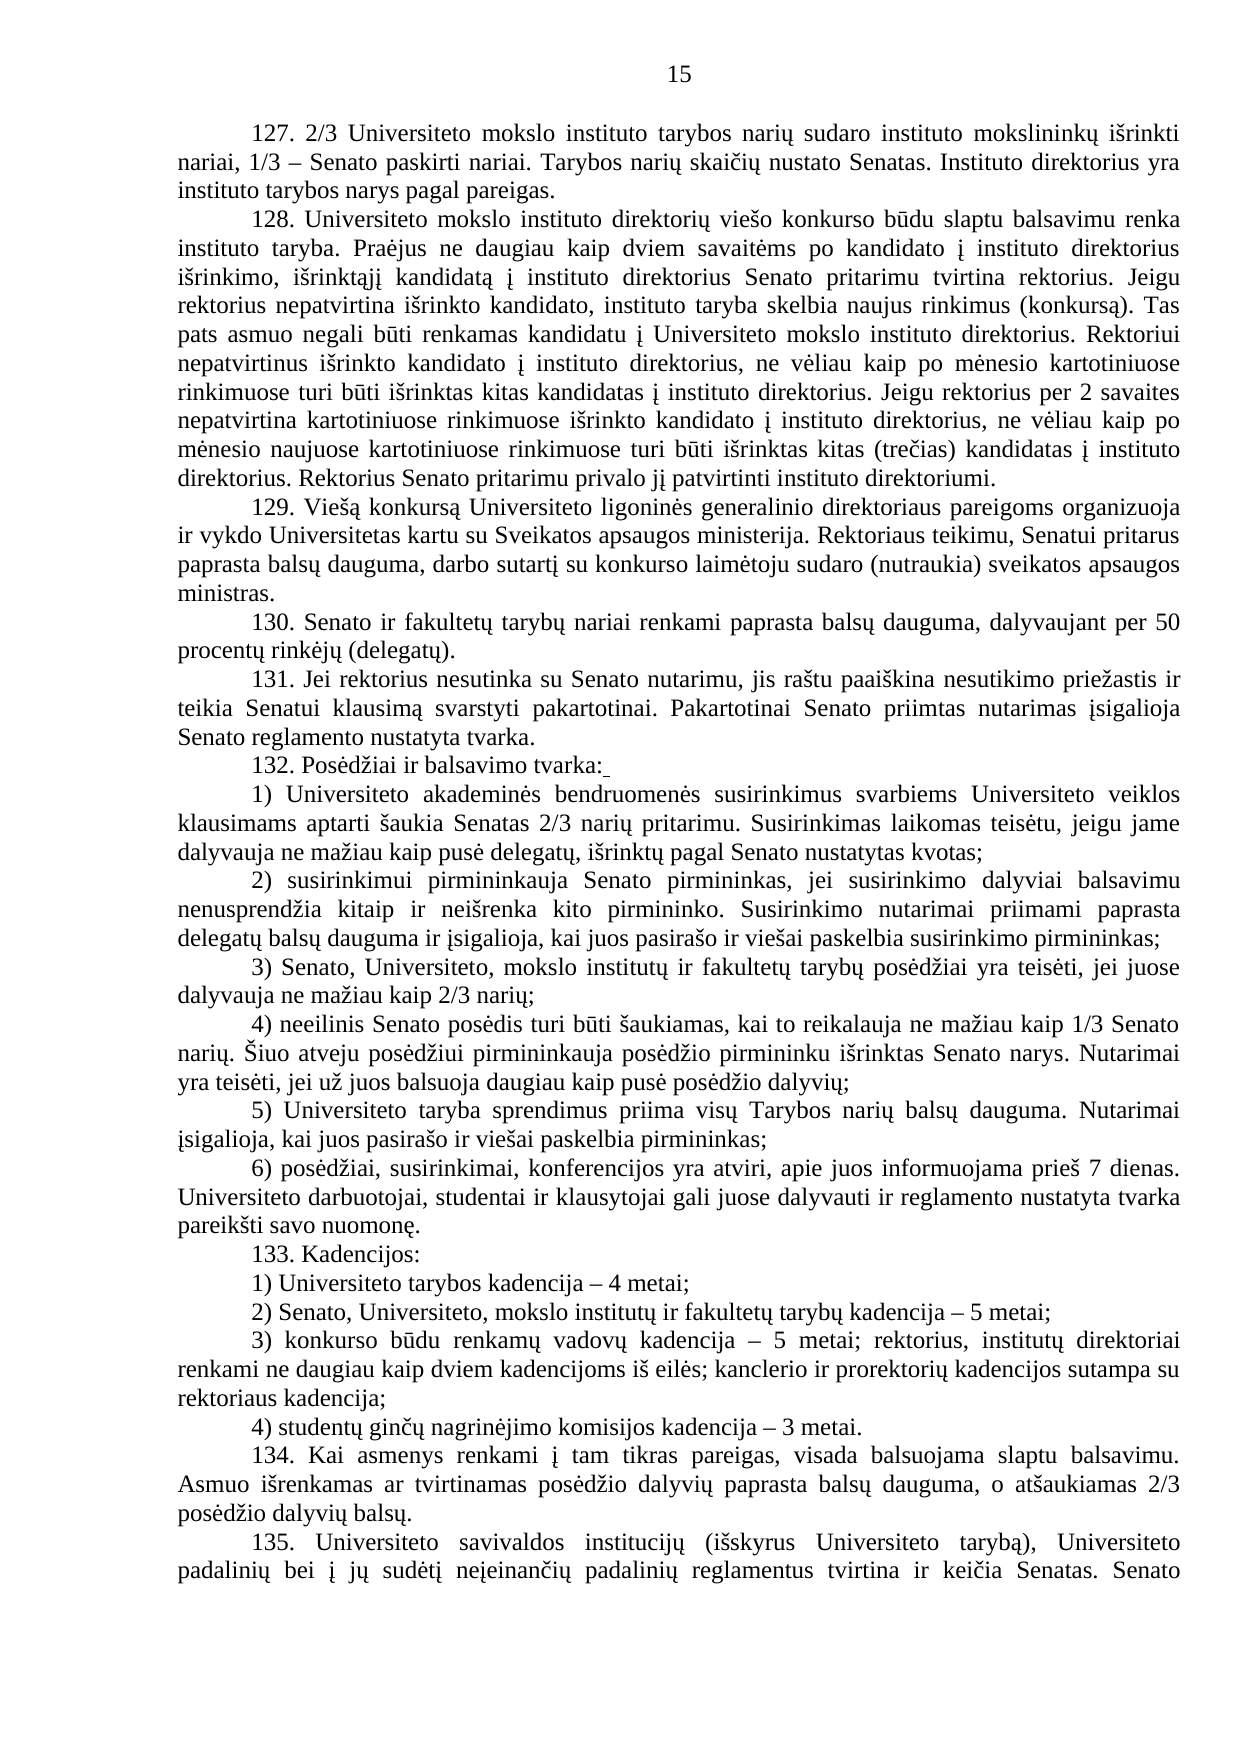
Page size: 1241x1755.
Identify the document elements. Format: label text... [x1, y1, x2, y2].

text 4) neeilinis Senato posėdis turi būti šaukiamas, kai to reikalauja ne mažiau kaip 1/3 Senato narių. Šiuo atveju posėdžiui pirmininkauja posėdžio pirmininku išrinktas Senato narys. Nutarimai yra teisėti, jei už juos balsuoja daugiau kaip pusė posėdžio dalyvių; [177, 1009, 1181, 1096]
text 132. Posėdžiai ir balsavimo tvarka: [177, 751, 1181, 779]
text 134. Kai asmenys renkami į tam tikras pareigas, visada balsuojama slaptu balsavimu. Asmuo išrenkamas ar tvirtinamas posėdžio dalyvių paprasta balsų dauguma, o atšaukiamas 2/3 posėdžio dalyvių balsų. [177, 1441, 1181, 1527]
text 3) Senato, Universiteto, mokslo institutų ir fakultetų tarybų posėdžiai yra teisėti, jei juose dalyvauja ne mažiau kaip 2/3 narių; [177, 952, 1181, 1009]
text 1) Universiteto akademinės bendruomenės susirinkimus svarbiems Universiteto veiklos klausimams aptarti šaukia Senatas 2/3 narių pritarimu. Susirinkimas laikomas teisėtu, jeigu jame dalyvauja ne mažiau kaip pusė delegatų, išrinktų pagal Senato nustatytas kvotas; [177, 779, 1181, 866]
text 127. 2/3 Universiteto mokslo instituto tarybos narių sudaro instituto mokslininkų išrinkti nariai, 1/3 – Senato paskirti nariai. Tarybos narių skaičių nustato Senatas. Instituto direktorius yra instituto tarybos narys pagal pareigas. [177, 118, 1181, 204]
text 128. Universiteto mokslo instituto direktorių viešo konkurso būdu slaptu balsavimu renka instituto taryba. Praėjus ne daugiau kaip dviem savaitėms po kandidato į instituto direktorius išrinkimo, išrinktąjį kandidatą į instituto direktorius Senato pritarimu tvirtina rektorius. Jeigu rektorius nepatvirtina išrinkto kandidato, instituto taryba skelbia naujus rinkimus (konkursą). Tas pats asmuo negali būti renkamas kandidatu į Universiteto mokslo instituto direktorius. Rektoriui nepatvirtinus išrinkto kandidato į instituto direktorius, ne vėliau kaip po mėnesio kartotiniuose rinkimuose turi būti išrinktas kitas kandidatas į instituto direktorius. Jeigu rektorius per 2 savaites nepatvirtina kartotiniuose rinkimuose išrinkto kandidato į instituto direktorius, ne vėliau kaip po mėnesio naujuose kartotiniuose rinkimuose turi būti išrinktas kitas (trečias) kandidatas į instituto direktorius. Rektorius Senato pritarimu privalo jį patvirtinti instituto direktoriumi. [177, 204, 1181, 492]
text 130. Senato ir fakultetų tarybų nariai renkami paprasta balsų dauguma, dalyvaujant per 50 procentų rinkėjų (delegatų). [177, 607, 1181, 664]
text 1) Universiteto tarybos kadencija – 4 metai; [177, 1268, 1181, 1297]
text 135. Universiteto savivaldos institucijų (išskyrus Universiteto tarybą), Universiteto padalinių bei į jų sudėtį neįeinančių padalinių reglamentus tvirtina ir keičia Senatas. Senato [177, 1527, 1181, 1584]
text 3) konkurso būdu renkamų vadovų kadencija – 5 metai; rektorius, institutų direktoriai renkami ne daugiau kaip dviem kadencijoms iš eilės; kanclerio ir prorektorių kadencijos sutampa su rektoriaus kadencija; [177, 1326, 1181, 1412]
text 133. Kadencijos: [177, 1239, 1181, 1268]
text 2) Senato, Universiteto, mokslo institutų ir fakultetų tarybų kadencija – 5 metai; [177, 1297, 1181, 1326]
text 131. Jei rektorius nesutinka su Senato nutarimu, jis raštu paaiškina nesutikimo priežastis ir teikia Senatui klausimą svarstyti pakartotinai. Pakartotinai Senato priimtas nutarimas įsigalioja Senato reglamento nustatyta tvarka. [177, 664, 1181, 751]
text 129. Viešą konkursą Universiteto ligoninės generalinio direktoriaus pareigoms organizuoja ir vykdo Universitetas kartu su Sveikatos apsaugos ministerija. Rektoriaus teikimu, Senatui pritarus paprasta balsų dauguma, darbo sutartį su konkurso laimėtoju sudaro (nutraukia) sveikatos apsaugos ministras. [177, 492, 1181, 607]
text 4) studentų ginčų nagrinėjimo komisijos kadencija – 3 metai. [177, 1412, 1181, 1441]
text 6) posėdžiai, susirinkimai, konferencijos yra atviri, apie juos informuojama prieš 7 dienas. Universiteto darbuotojai, studentai ir klausytojai gali juose dalyvauti ir reglamento nustatyta tvarka pareikšti savo nuomonę. [177, 1153, 1181, 1239]
text 2) susirinkimui pirmininkauja Senato pirmininkas, jei susirinkimo dalyviai balsavimu nenusprendžia kitaip ir neišrenka kito pirmininko. Susirinkimo nutarimai priimami paprasta delegatų balsų dauguma ir įsigalioja, kai juos pasirašo ir viešai paskelbia susirinkimo pirmininkas; [177, 866, 1181, 952]
text 5) Universiteto taryba sprendimus priima visų Tarybos narių balsų dauguma. Nutarimai įsigalioja, kai juos pasirašo ir viešai paskelbia pirmininkas; [177, 1096, 1181, 1153]
